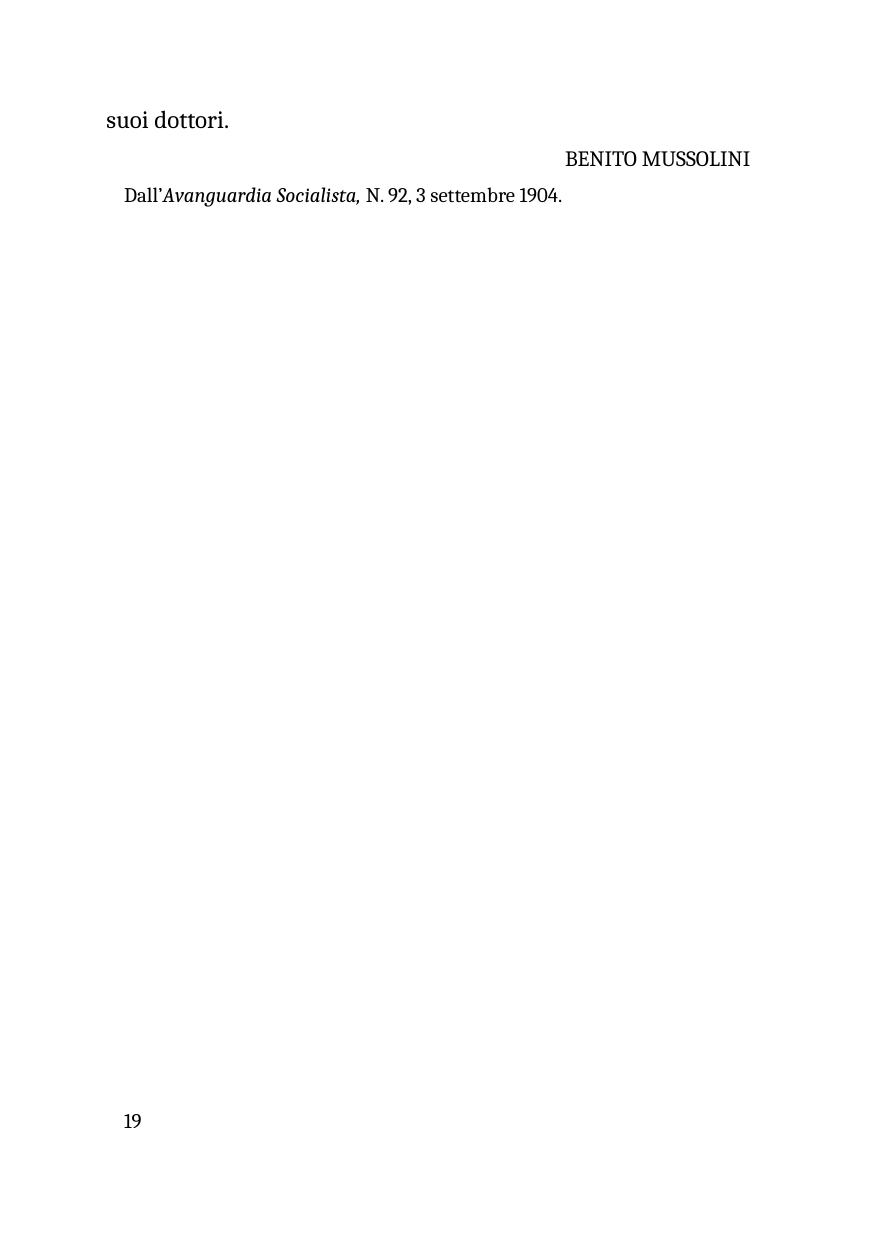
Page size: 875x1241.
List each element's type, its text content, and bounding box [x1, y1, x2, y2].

text Dall’Avanguardia Socialista, N. 92, 3 settembre 1904. [124, 184, 750, 208]
text BENITO MUSSOLINI [106, 147, 750, 172]
text suoi dottori. [106, 106, 768, 135]
